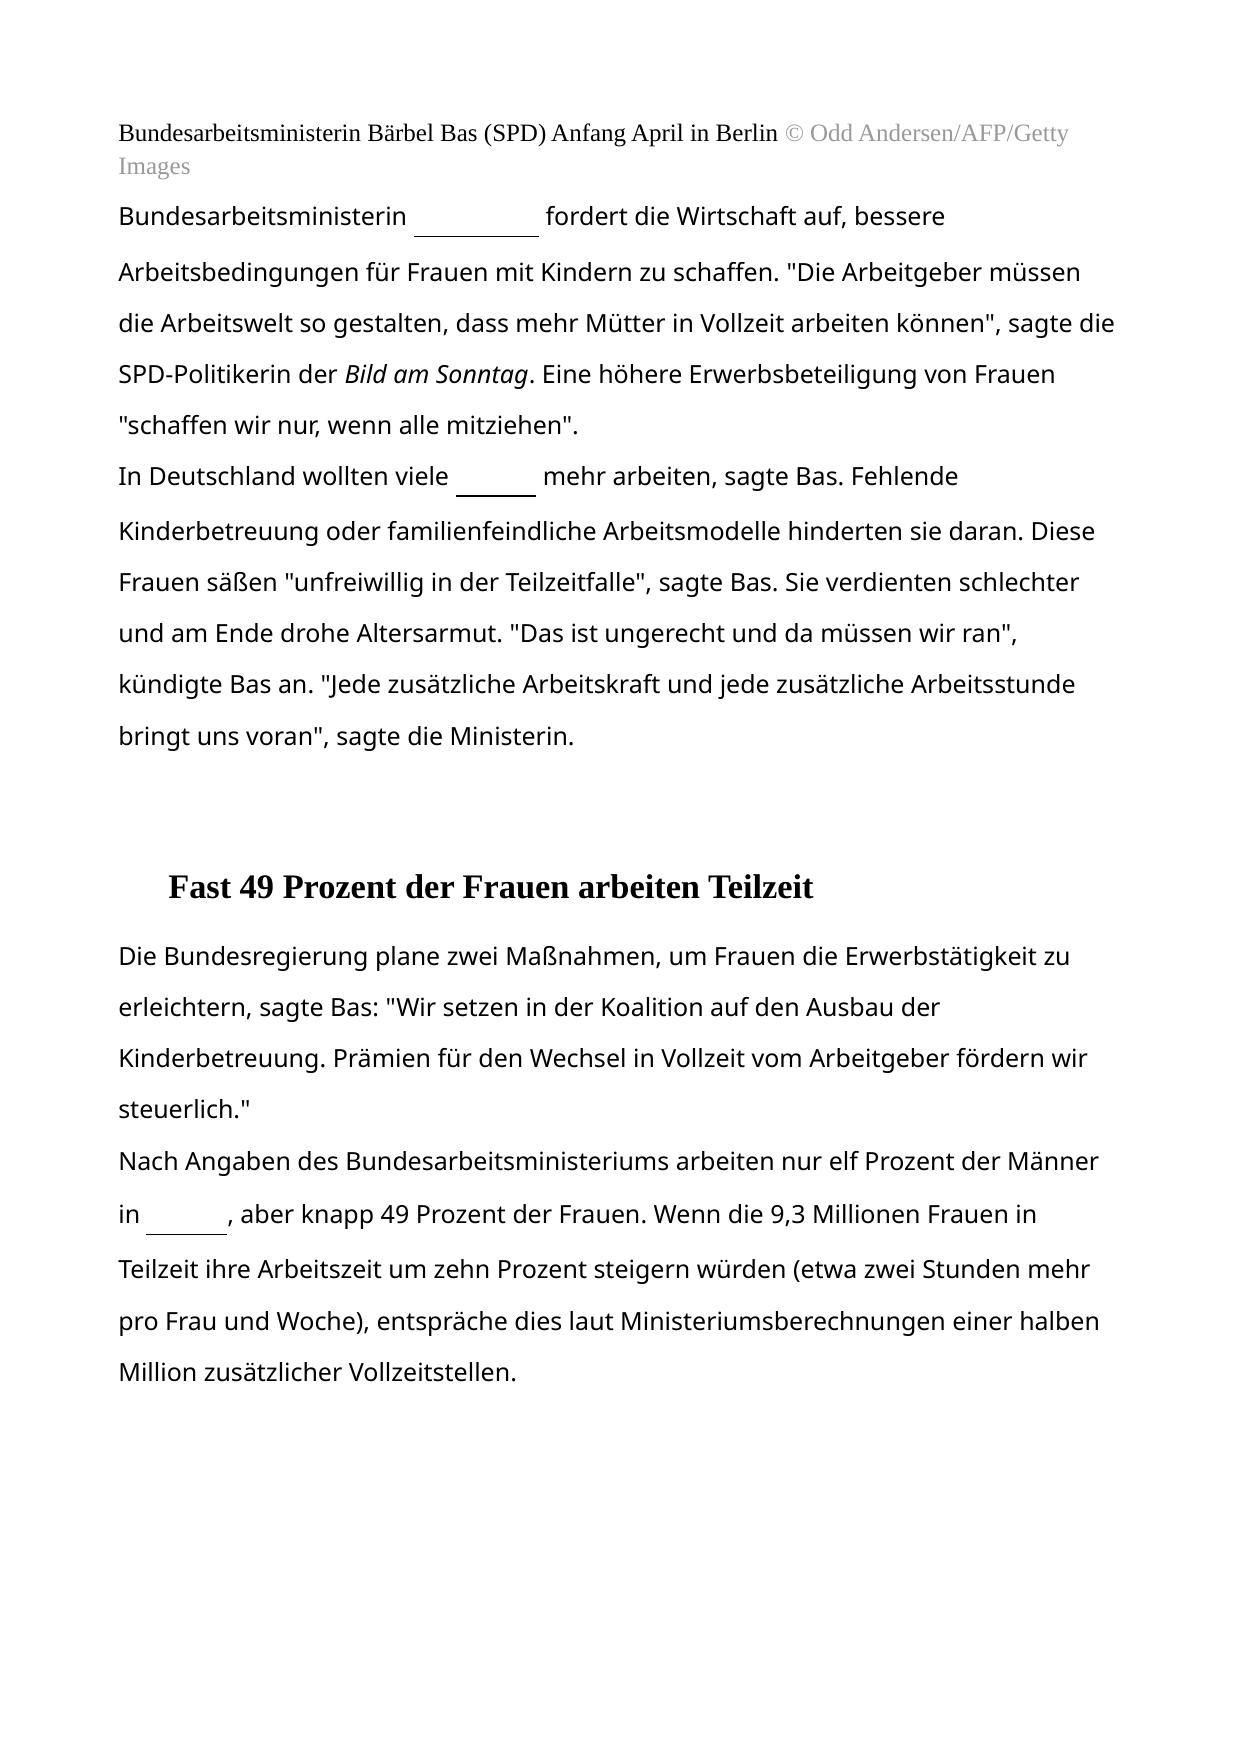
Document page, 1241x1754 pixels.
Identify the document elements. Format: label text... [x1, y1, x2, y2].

text Nach Angaben des Bundesarbeitsministeriums arbeiten nur elf Prozent der Männer in Teilzeit, aber knapp 49 Prozent der Frauen. Wenn die 9,3 Millionen Frauen in Teilzeit ihre Arbeitszeit um zehn Prozent steigern würden (etwa zwei Stunden mehr pro Frau und Woche), entspräche dies laut Ministeriumsberechnungen einer halben Million zusätzlicher Vollzeitstellen. [118, 1143, 1122, 1388]
text Die Bundesregierung plane zwei Maßnahmen, um Frauen die Erwerbstätigkeit zu erleichtern, sagte Bas: "Wir setzen in der Koalition auf den Ausbau der Kinderbetreuung. Prämien für den Wechsel in Vollzeit vom Arbeitgeber fördern wir steuerlich." [118, 939, 1122, 1126]
text Bundesarbeitsministerin Bärbel Bas fordert die Wirtschaft auf, bessere Arbeitsbedingungen für Frauen mit Kindern zu schaffen. "Die Arbeitgeber müssen die Arbeitswelt so gestalten, dass mehr Mütter in Vollzeit arbeiten können", sagte die SPD-Politikerin der Bild am Sonntag. Eine höhere Erwerbsbeteiligung von Frauen "schaffen wir nur, wenn alle mitziehen". [118, 199, 1122, 441]
text In Deutschland wollten viele Mütter mehr arbeiten, sagte Bas. Fehlende Kinderbetreuung oder familienfeindliche Arbeitsmodelle hinderten sie daran. Diese Frauen säßen "unfreiwillig in der Teilzeitfalle", sagte Bas. Sie verdienten schlechter und am Ende drohe Altersarmut. "Das ist ungerecht und da müssen wir ran", kündigte Bas an. "Jede zusätzliche Arbeitskraft und jede zusätzliche Arbeitsstunde bringt uns voran", sagte die Ministerin. [118, 458, 1122, 752]
subtitle Fast 49 Prozent der Frauen arbeiten Teilzeit [168, 867, 1072, 906]
text Bundesarbeitsministerin Bärbel Bas (SPD) Anfang April in Berlin © Odd Andersen/​AFP/​Getty Images [118, 118, 1122, 180]
